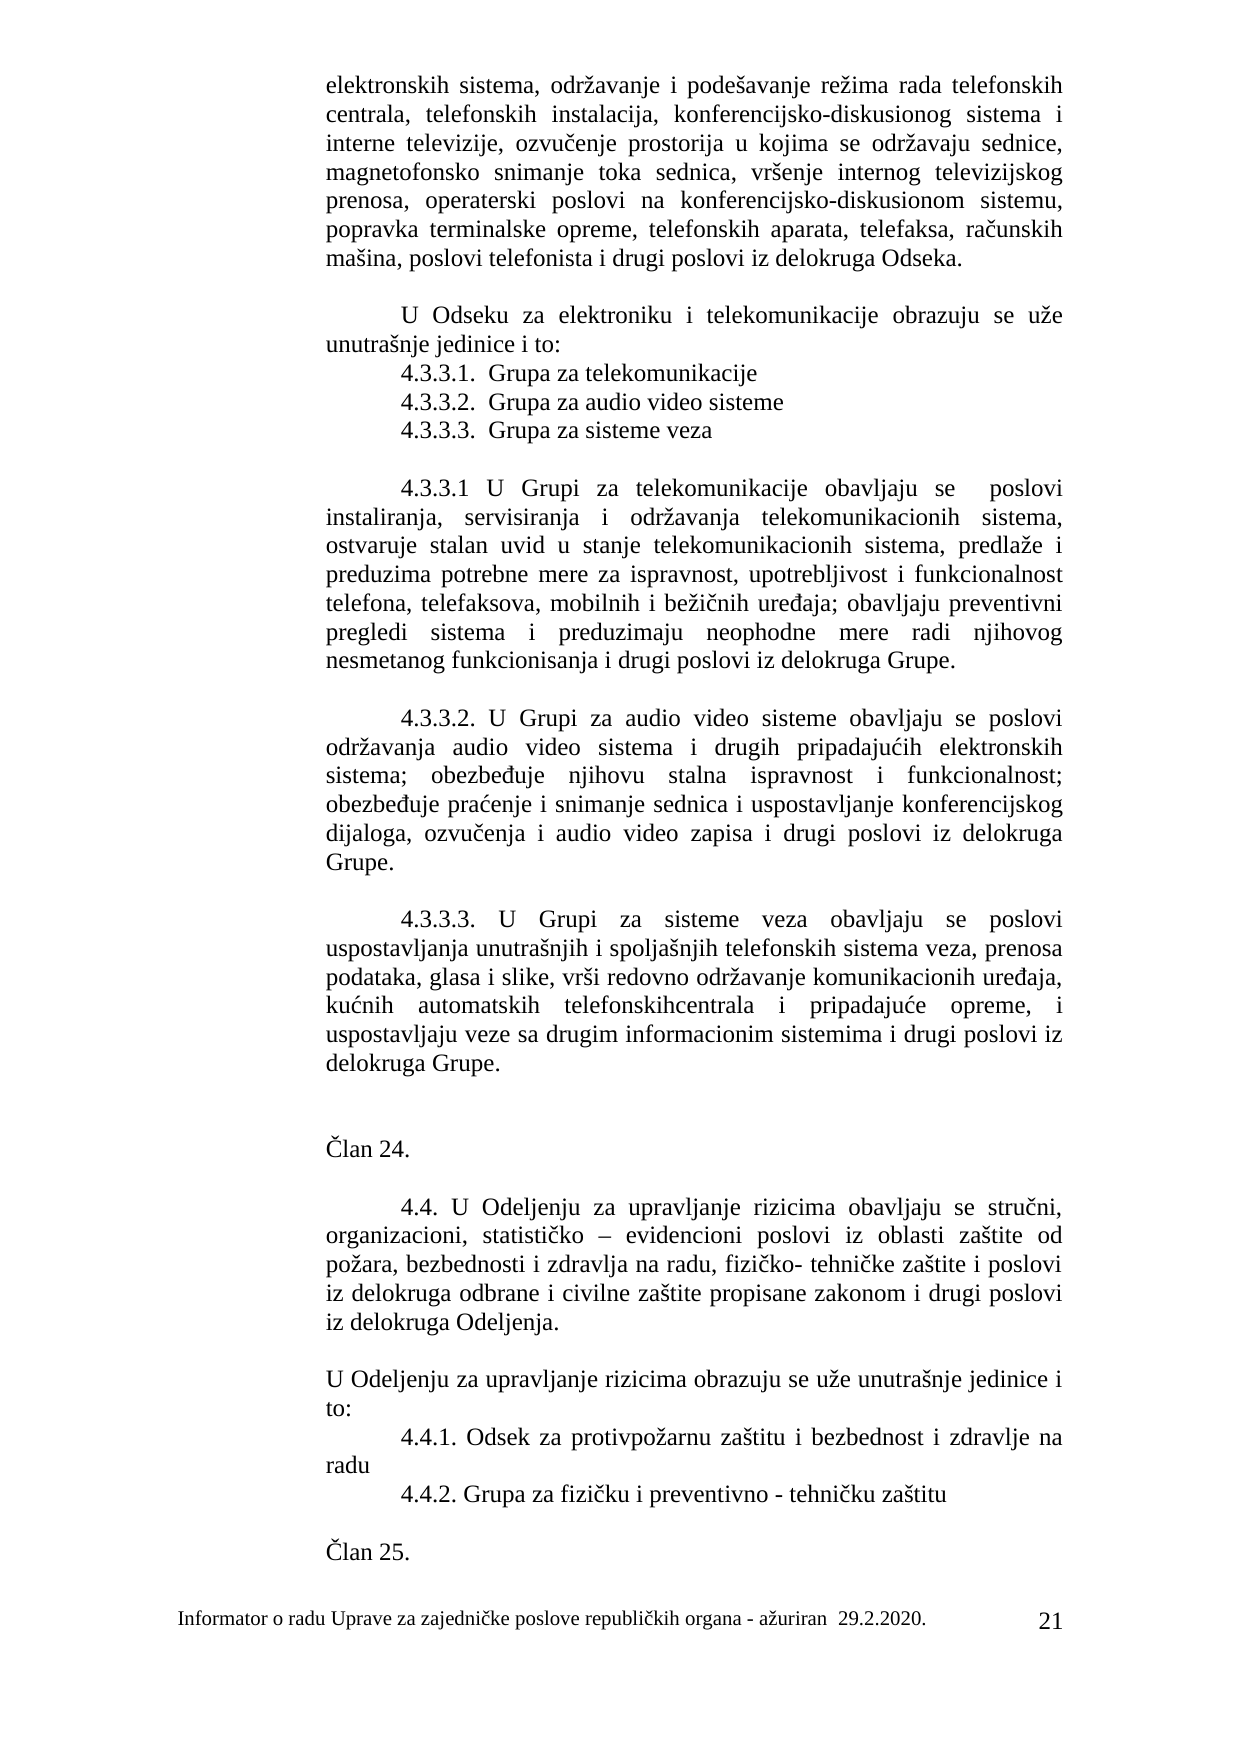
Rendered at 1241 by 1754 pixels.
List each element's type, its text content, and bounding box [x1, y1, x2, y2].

text 4.3.3.3. Grupa za sisteme veza [326, 415, 1063, 444]
text Član 24. [326, 1134, 1063, 1163]
text 4.4.1. Odsek za protivpožarnu zaštitu i bezbednost i zdravlje na radu [326, 1422, 1063, 1479]
text 4.3.3.2. Grupa za audio video sisteme [326, 387, 1063, 415]
text Član 25. [326, 1537, 1063, 1565]
text elektronskih sistema, održavanje i podešavanje režima rada telefonskih centrala, telefonskih instalacija, konferencijsko-diskusionog sistema i interne televizije, ozvučenje prostorija u kojima se održavaju sednice, magnetofonsko snimanje toka sednica, vršenje internog televizijskog prenosa, operaterski poslovi na konferencijsko-diskusionom sistemu, popravka terminalske opreme, telefonskih aparata, telefaksa, računskih mašina, poslovi telefonista i drugi poslovi iz delokruga Odseka. [326, 70, 1063, 272]
text 4.3.3.2. U Grupi za audio video sisteme obavljaju se poslovi održavanja audio video sistema i drugih pripadajućih elektronskih sistema; obezbeđuje njihovu stalna ispravnost i funkcionalnost; obezbeđuje praćenje i snimanje sednica i uspostavljanje konferencijskog dijaloga, ozvučenja i audio video zapisa i drugi poslovi iz delokruga Grupe. [326, 703, 1063, 875]
text 4.4.2. Grupa za fizičku i preventivno - tehničku zaštitu [326, 1479, 1063, 1508]
text U Odseku za elektroniku i telekomunikacije obrazuju se uže unutrašnje jedinice i to: [326, 300, 1063, 358]
text 4.3.3.1. Grupa za telekomunikacije [326, 358, 1063, 387]
text U Odeljenju za upravljanje rizicima obrazuju se uže unutrašnje jedinice i to: [326, 1364, 1063, 1422]
text 4.3.3.1 U Grupi za telekomunikacije obavljaju se poslovi instaliranja, servisiranja i održavanja telekomunikacionih sistema, ostvaruje stalan uvid u stanje telekomunikacionih sistema, predlaže i preduzima potrebne mere za ispravnost, upotrebljivost i funkcionalnost telefona, telefaksova, mobilnih i bežičnih uređaja; obavljaju preventivni pregledi sistema i preduzimaju neophodne mere radi njihovog nesmetanog funkcionisanja i drugi poslovi iz delokruga Grupe. [326, 473, 1063, 674]
text 4.4. U Odeljenju za upravljanje rizicima obavljaju se stručni, organizacioni, statističko – evidencioni poslovi iz oblasti zaštite od požara, bezbednosti i zdravlja na radu, fizičko- tehničke zaštite i poslovi iz delokruga odbrane i civilne zaštite propisane zakonom i drugi poslovi iz delokruga Odeljenja. [326, 1192, 1063, 1335]
text 4.3.3.3. U Grupi za sisteme veza obavljaju se poslovi uspostavljanja unutrašnjih i spoljašnjih telefonskih sistema veza, prenosa podataka, glasa i slike, vrši redovno održavanje komunikacionih uređaja, kućnih automatskih telefonskihcentrala i pripadajuće opreme, i uspostavljaju veze sa drugim informacionim sistemima i drugi poslovi iz delokruga Grupe. [326, 904, 1063, 1077]
